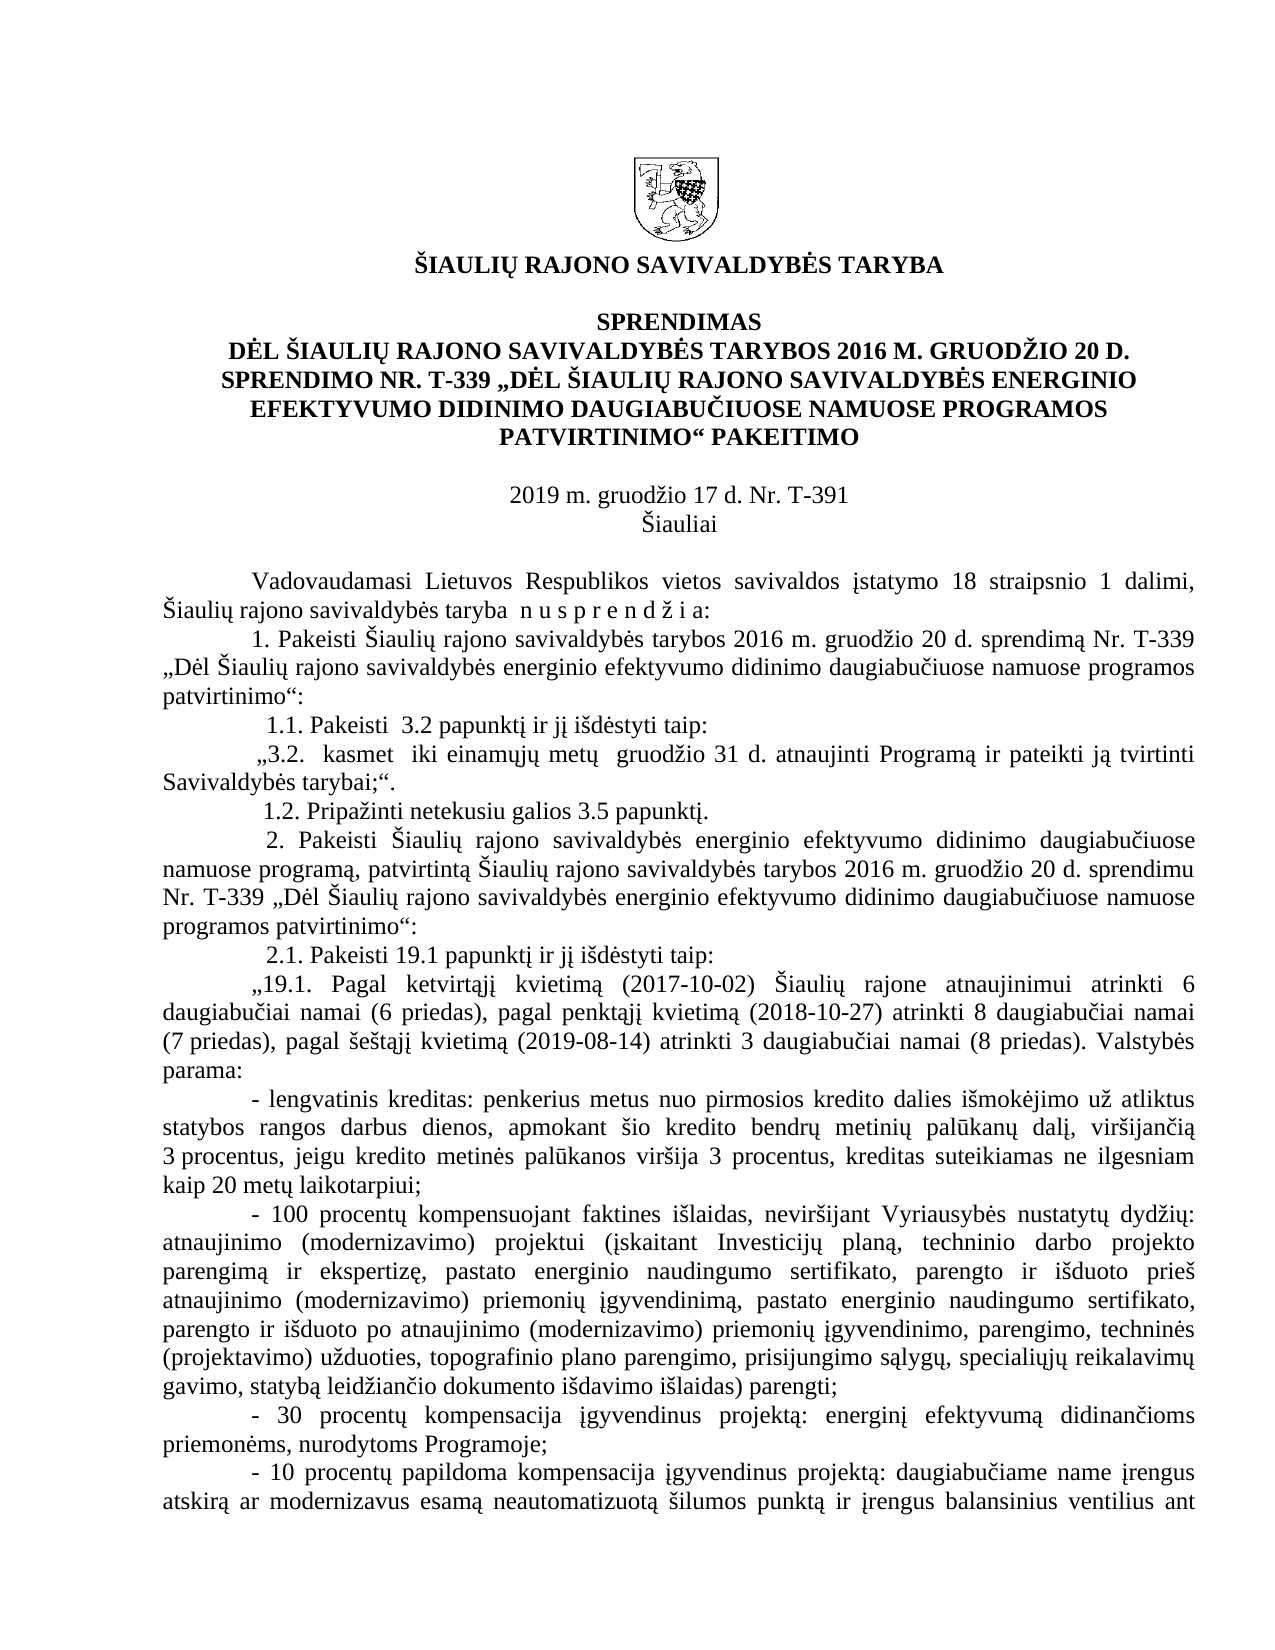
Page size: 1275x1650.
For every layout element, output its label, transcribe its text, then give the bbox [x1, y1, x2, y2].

text 2.1. Pakeisti 19.1 papunktį ir jį išdėstyti taip: [266, 940, 1196, 969]
text „3.2. kasmet iki einamųjų metų gruodžio 31 d. atnaujinti Programą ir pateikti ją tvirtinti Savivaldybės tarybai;“. [162, 739, 1196, 796]
text „19.1. Pagal ketvirtąjį kvietimą (2017-10-02) Šiaulių rajone atnaujinimui atrinkti 6 daugiabučiai namai (6 priedas), pagal penktąjį kvietimą (2018-10-27) atrinkti 8 daugiabučiai namai (7 priedas), pagal šeštąjį kvietimą (2019-08-14) atrinkti 3 daugiabučiai namai (8 priedas). Valstybės parama: [162, 969, 1196, 1084]
text 1.1. Pakeisti 3.2 papunktį ir jį išdėstyti taip: [266, 710, 1196, 739]
text Vadovaudamasi Lietuvos Respublikos vietos savivaldos įstatymo 18 straipsnio 1 dalimi, Šiaulių rajono savivaldybės taryba n u s p r e n d ž i a: [162, 566, 1196, 624]
text ŠIAULIŲ RAJONO SAVIVALDYBĖS TARYBA [162, 250, 1196, 279]
text 1. Pakeisti Šiaulių rajono savivaldybės tarybos 2016 m. gruodžio 20 d. sprendimą Nr. T-339 „Dėl Šiaulių rajono savivaldybės energinio efektyvumo didinimo daugiabučiuose namuose programos patvirtinimo“: [162, 624, 1196, 710]
text SPRENDIMAS [162, 307, 1196, 336]
text - lengvatinis kreditas: penkerius metus nuo pirmosios kredito dalies išmokėjimo už atliktus statybos rangos darbus dienos, apmokant šio kredito bendrų metinių palūkanų dalį, viršijančią 3 procentus, jeigu kredito metinės palūkanos viršija 3 procentus, kreditas suteikiamas ne ilgesniam kaip 20 metų laikotarpiui; [162, 1084, 1196, 1199]
text 2019 m. gruodžio 17 d. Nr. T-391 [162, 480, 1196, 509]
text 1.2. Pripažinti netekusiu galios 3.5 papunktį. [162, 796, 1196, 825]
text DĖL ŠIAULIŲ RAJONO SAVIVALDYBĖS TARYBOS 2016 M. GRUODŽIO 20 D. SPRENDIMO NR. T-339 „DĖL ŠIAULIŲ RAJONO SAVIVALDYBĖS ENERGINIO EFEKTYVUMO DIDINIMO DAUGIABUČIUOSE NAMUOSE PROGRAMOS PATVIRTINIMO“ PAKEITIMO [162, 336, 1196, 451]
text 2. Pakeisti Šiaulių rajono savivaldybės energinio efektyvumo didinimo daugiabučiuose namuose programą, patvirtintą Šiaulių rajono savivaldybės tarybos 2016 m. gruodžio 20 d. sprendimu Nr. T-339 „Dėl Šiaulių rajono savivaldybės energinio efektyvumo didinimo daugiabučiuose namuose programos patvirtinimo“: [162, 825, 1196, 940]
text - 10 procentų papildoma kompensacija įgyvendinus projektą: daugiabučiame name įrengus atskirą ar modernizavus esamą neautomatizuotą šilumos punktą ir įrengus balansinius ventilius ant [162, 1457, 1196, 1515]
text - 30 procentų kompensacija įgyvendinus projektą: energinį efektyvumą didinančioms priemonėms, nurodytoms Programoje; [162, 1400, 1196, 1457]
text Šiauliai [162, 509, 1196, 537]
text - 100 procentų kompensuojant faktines išlaidas, neviršijant Vyriausybės nustatytų dydžių: atnaujinimo (modernizavimo) projektui (įskaitant Investicijų planą, techninio darbo projekto parengimą ir ekspertizę, pastato energinio naudingumo sertifikato, parengto ir išduoto prieš atnaujinimo (modernizavimo) priemonių įgyvendinimą, pastato energinio naudingumo sertifikato, parengto ir išduoto po atnaujinimo (modernizavimo) priemonių įgyvendinimo, parengimo, techninės (projektavimo) užduoties, topografinio plano parengimo, prisijungimo sąlygų, specialiųjų reikalavimų gavimo, statybą leidžiančio dokumento išdavimo išlaidas) parengti; [162, 1199, 1196, 1400]
